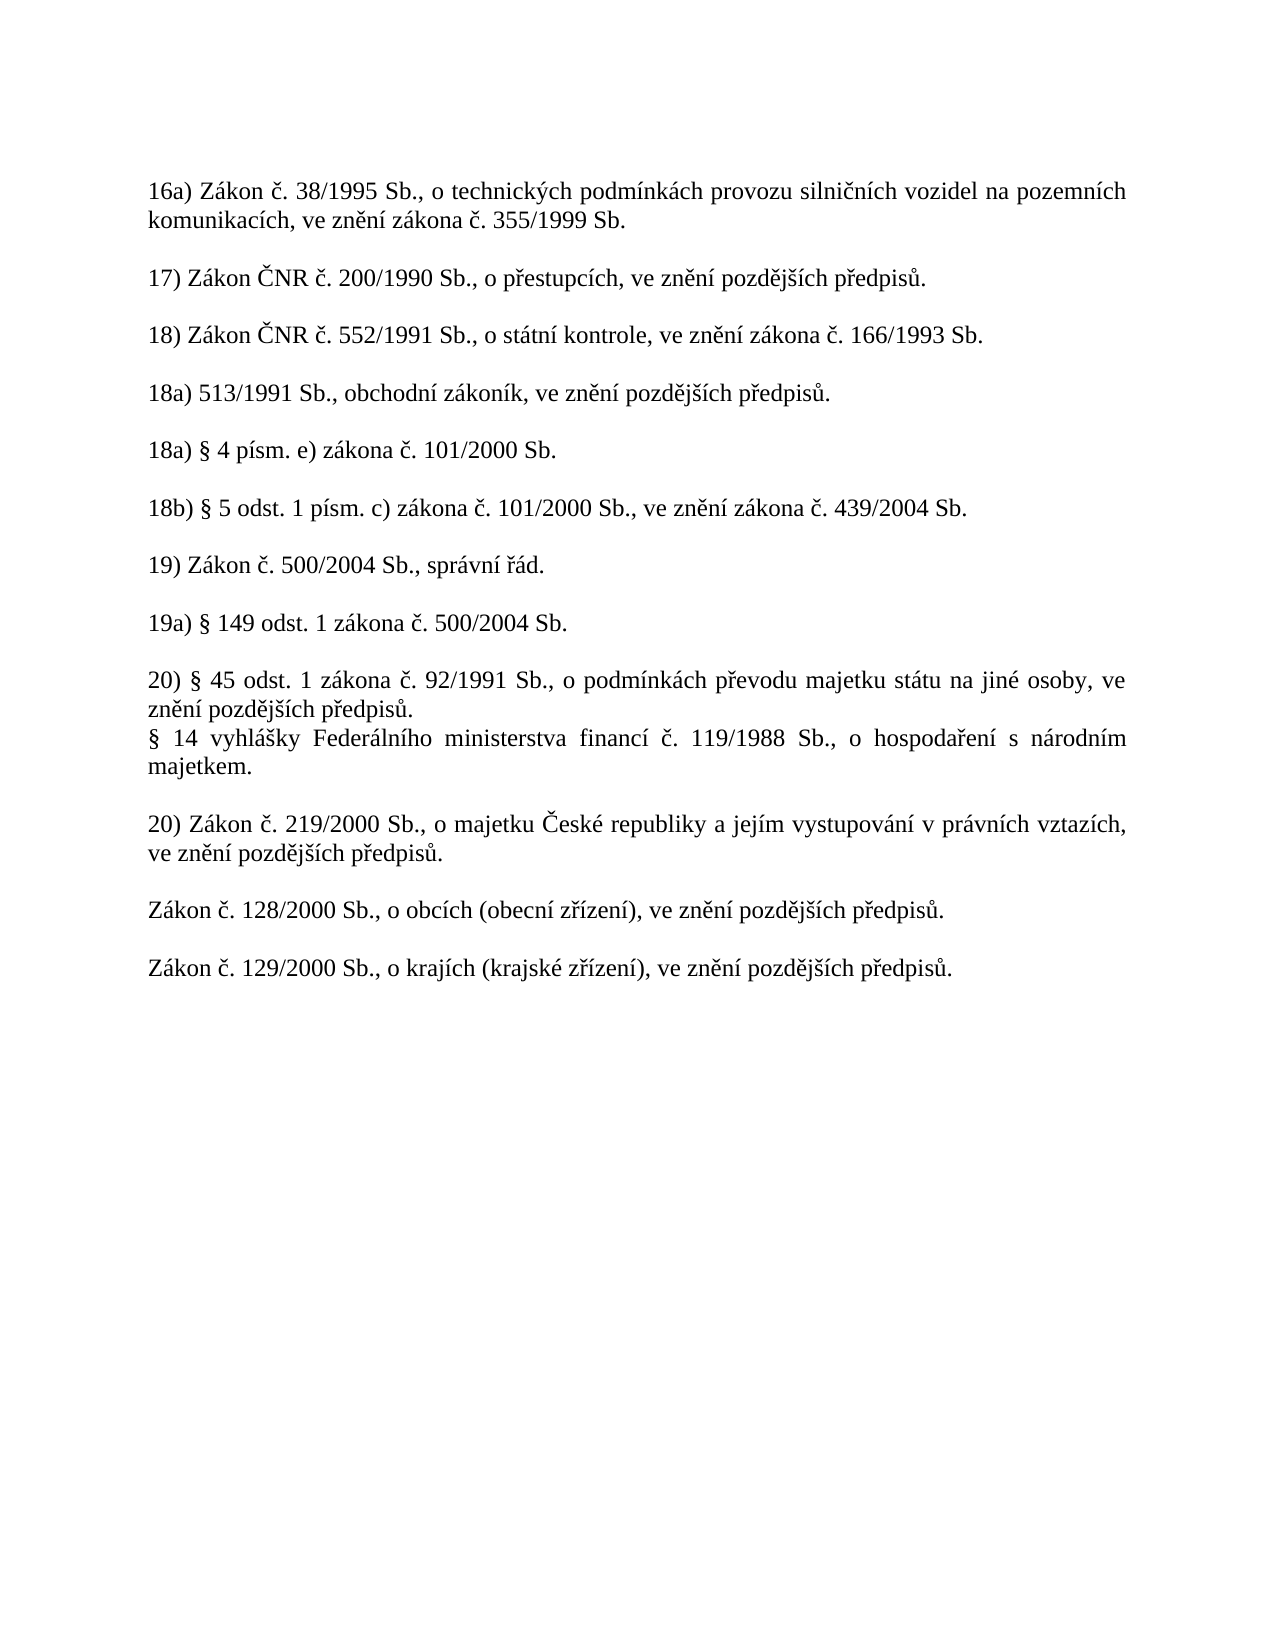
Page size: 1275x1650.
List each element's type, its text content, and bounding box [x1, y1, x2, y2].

text 20) Zákon č. 219/2000 Sb., o majetku České republiky a jejím vystupování v právních vztazích, ve znění pozdějších předpisů. [148, 809, 1127, 866]
text 18a) § 4 písm. e) zákona č. 101/2000 Sb. [148, 435, 1127, 464]
text 16a) Zákon č. 38/1995 Sb., o technických podmínkách provozu silničních vozidel na pozemních komunikacích, ve znění zákona č. 355/1999 Sb. [148, 176, 1127, 234]
text Zákon č. 128/2000 Sb., o obcích (obecní zřízení), ve znění pozdějších předpisů. [148, 895, 1127, 924]
text Zákon č. 129/2000 Sb., o krajích (krajské zřízení), ve znění pozdějších předpisů. [148, 953, 1127, 981]
text 19a) § 149 odst. 1 zákona č. 500/2004 Sb. [148, 608, 1127, 636]
text 18) Zákon ČNR č. 552/1991 Sb., o státní kontrole, ve znění zákona č. 166/1993 Sb. [148, 320, 1127, 349]
text 18b) § 5 odst. 1 písm. c) zákona č. 101/2000 Sb., ve znění zákona č. 439/2004 Sb. [148, 493, 1127, 521]
text 20) § 45 odst. 1 zákona č. 92/1991 Sb., o podmínkách převodu majetku státu na jiné osoby, ve znění pozdějších předpisů. [148, 665, 1127, 723]
text 18a) 513/1991 Sb., obchodní zákoník, ve znění pozdějších předpisů. [148, 378, 1127, 406]
text 17) Zákon ČNR č. 200/1990 Sb., o přestupcích, ve znění pozdějších předpisů. [148, 263, 1127, 291]
text 19) Zákon č. 500/2004 Sb., správní řád. [148, 550, 1127, 579]
text § 14 vyhlášky Federálního ministerstva financí č. 119/1988 Sb., o hospodaření s národním majetkem. [148, 723, 1127, 780]
